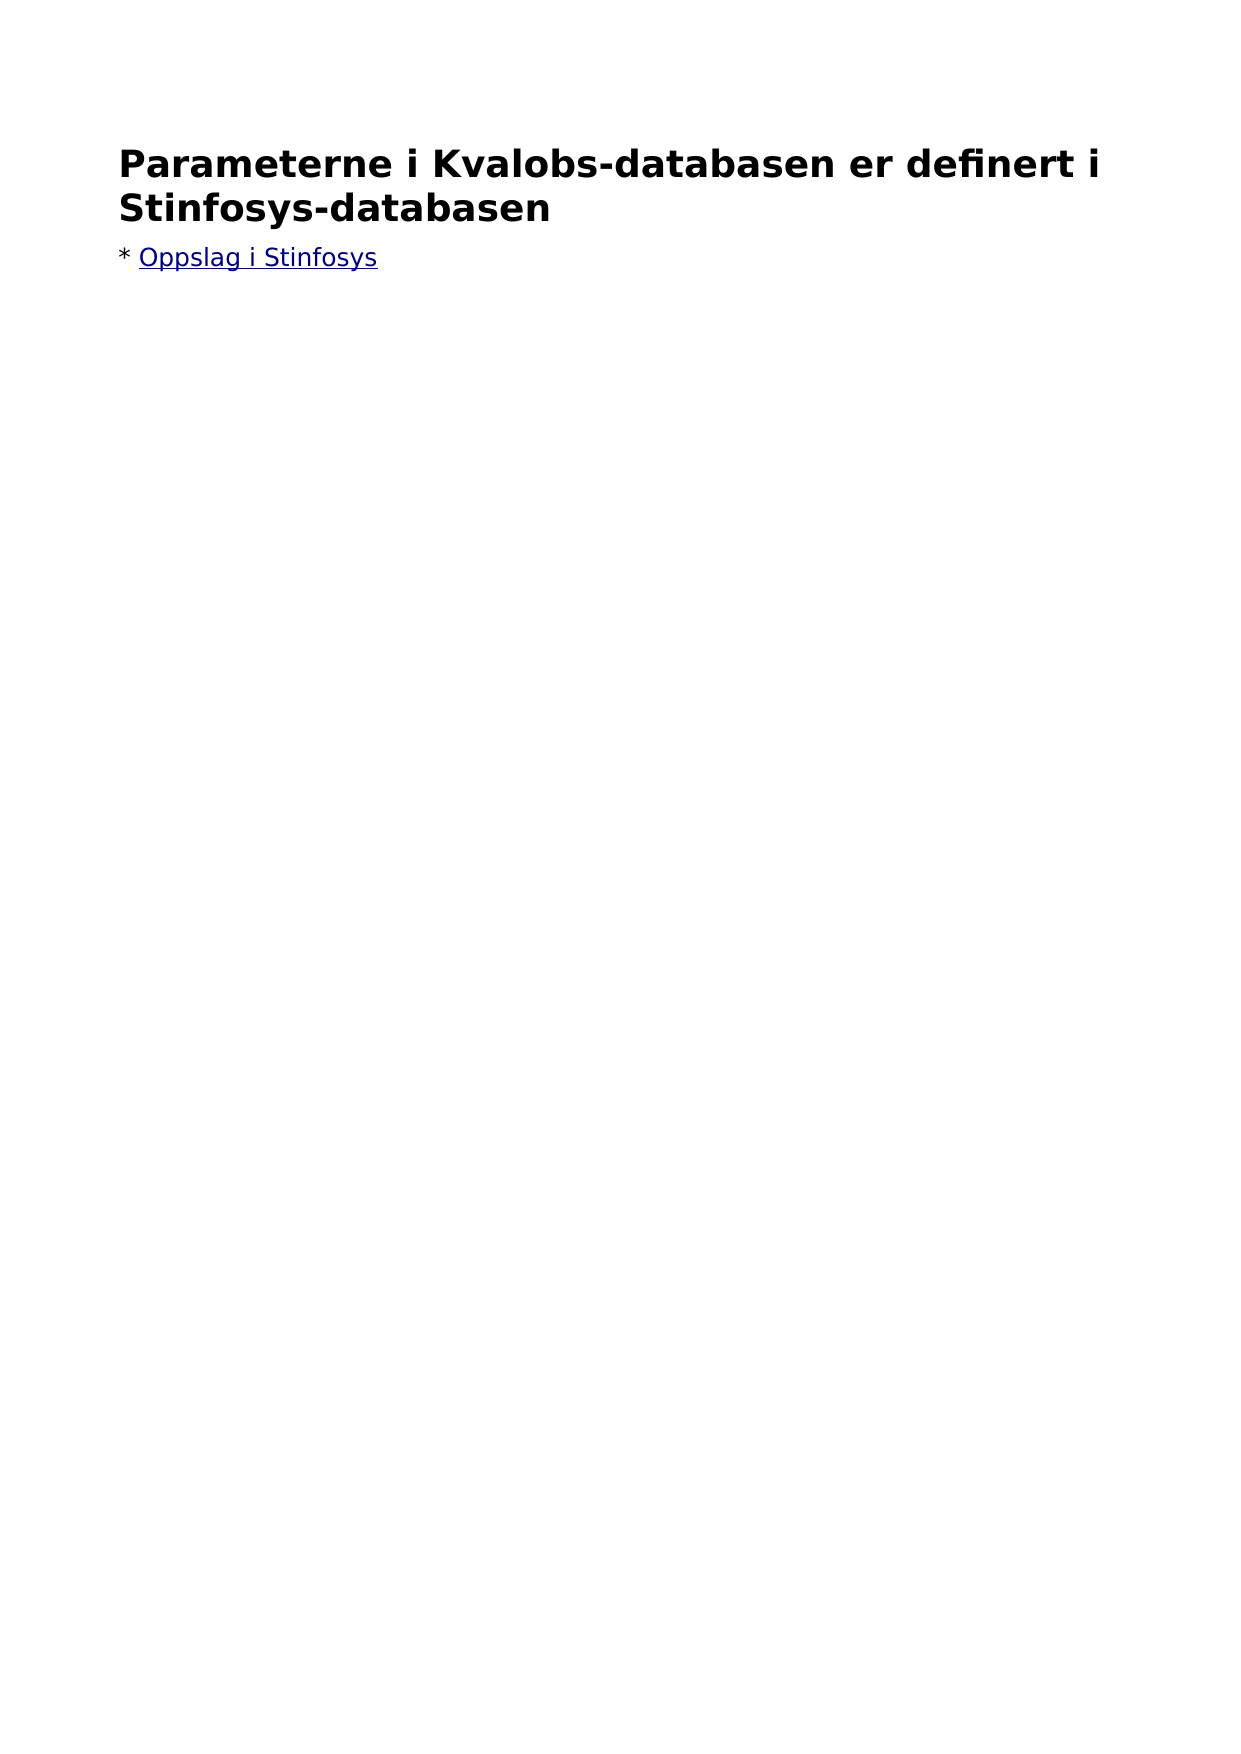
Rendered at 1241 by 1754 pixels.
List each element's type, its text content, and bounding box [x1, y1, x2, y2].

text * Oppslag i Stinfosys [118, 243, 1122, 272]
subtitle Parameterne i Kvalobs-databasen er definert i Stinfosys-databasen [118, 143, 1122, 230]
